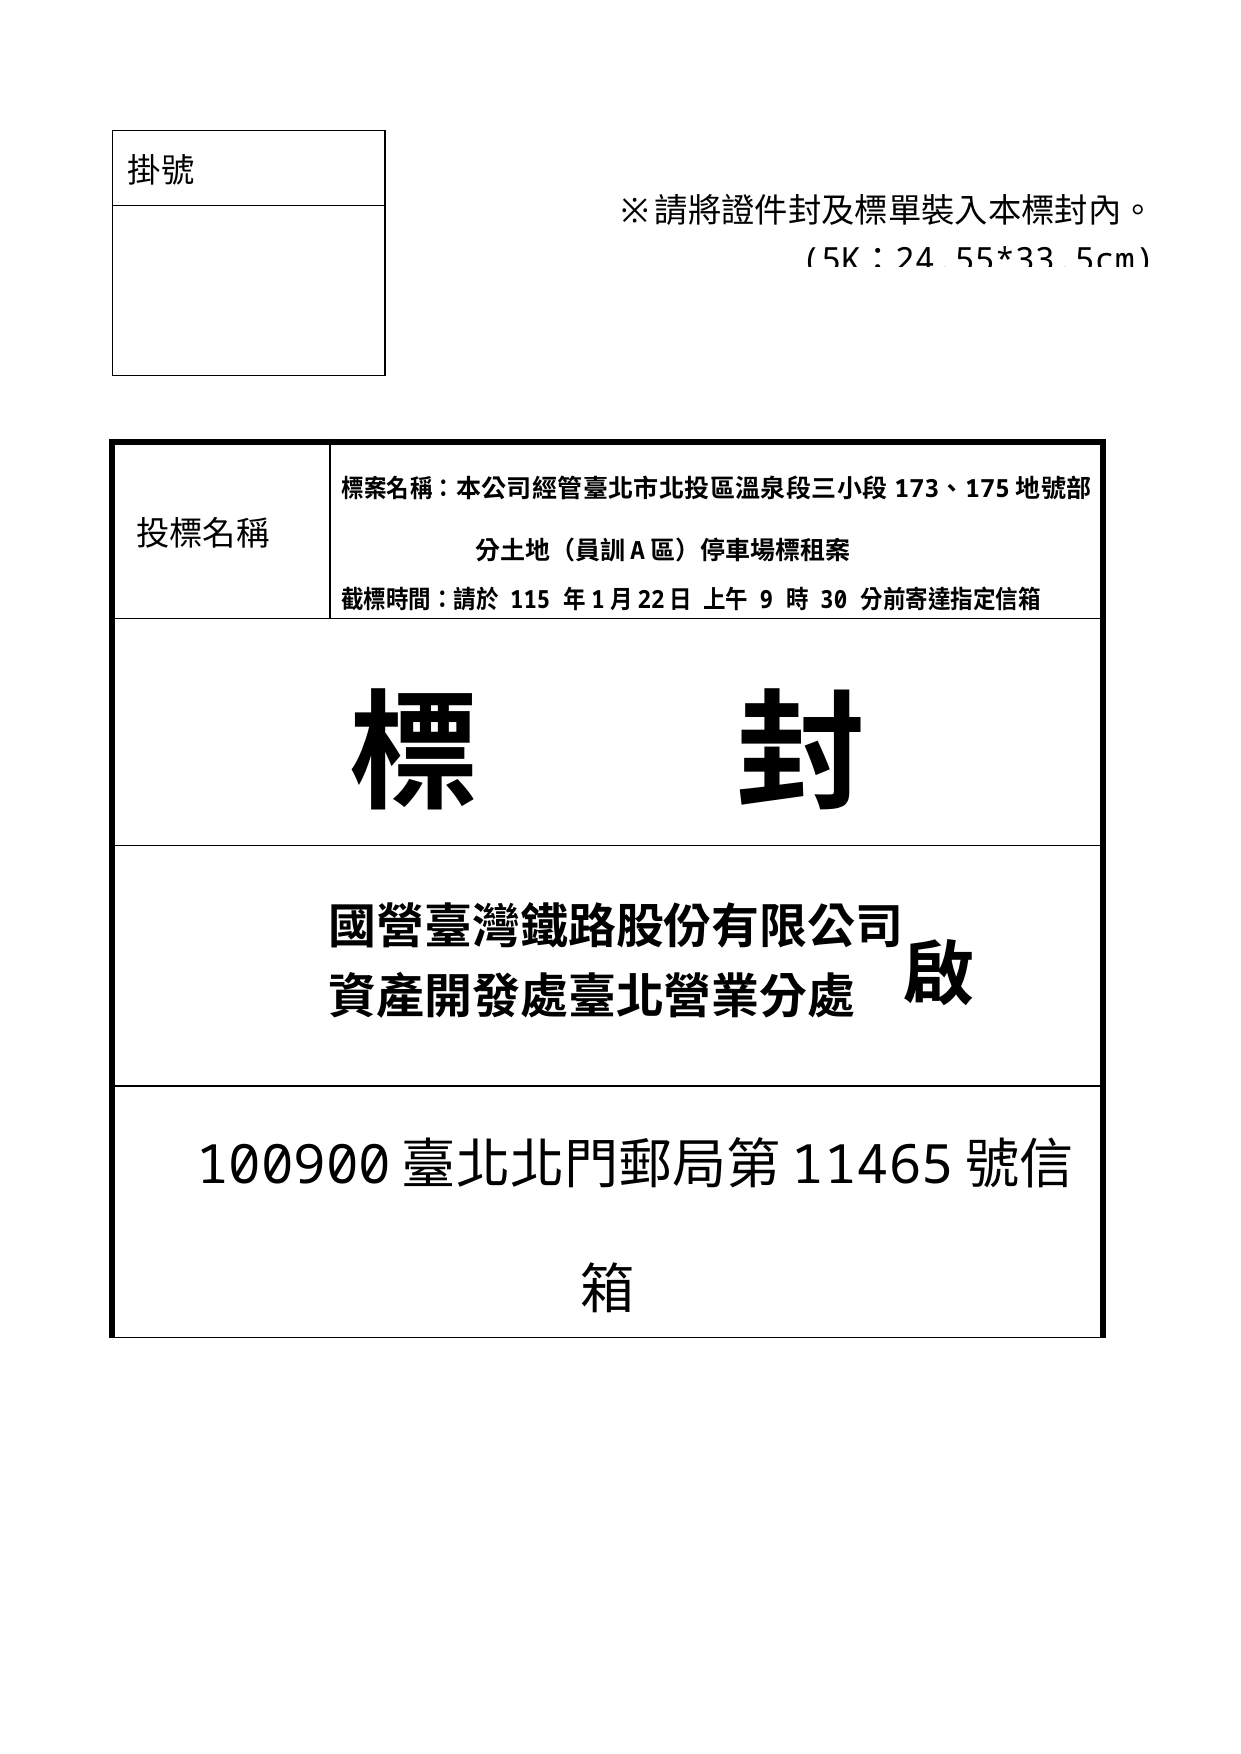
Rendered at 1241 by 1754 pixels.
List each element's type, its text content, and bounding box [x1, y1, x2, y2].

table_cell [113, 206, 384, 375]
table_header 掛號 [113, 131, 384, 205]
text (5K：24.55*33.5cm) [477, 232, 1154, 267]
text ※請將證件封及標單裝入本標封內。 [477, 184, 1154, 232]
table_cell 標 封 [115, 619, 1100, 845]
table_cell 100900臺北北門郵局第11465號信箱 [115, 1087, 1100, 1337]
table_cell 國營臺灣鐵路股份有限公司資產開發處臺北營業分處啟 [115, 846, 1100, 1085]
table_header 投標名稱 [115, 445, 329, 618]
table_header 標案名稱：本公司經管臺北市北投區溫泉段三小段173、175地號部分土地（員訓A區）停車場標租案 截標時間：請於 115 年1月22日 上午 9 時 30 分前寄達指定信箱 [331, 445, 1100, 618]
